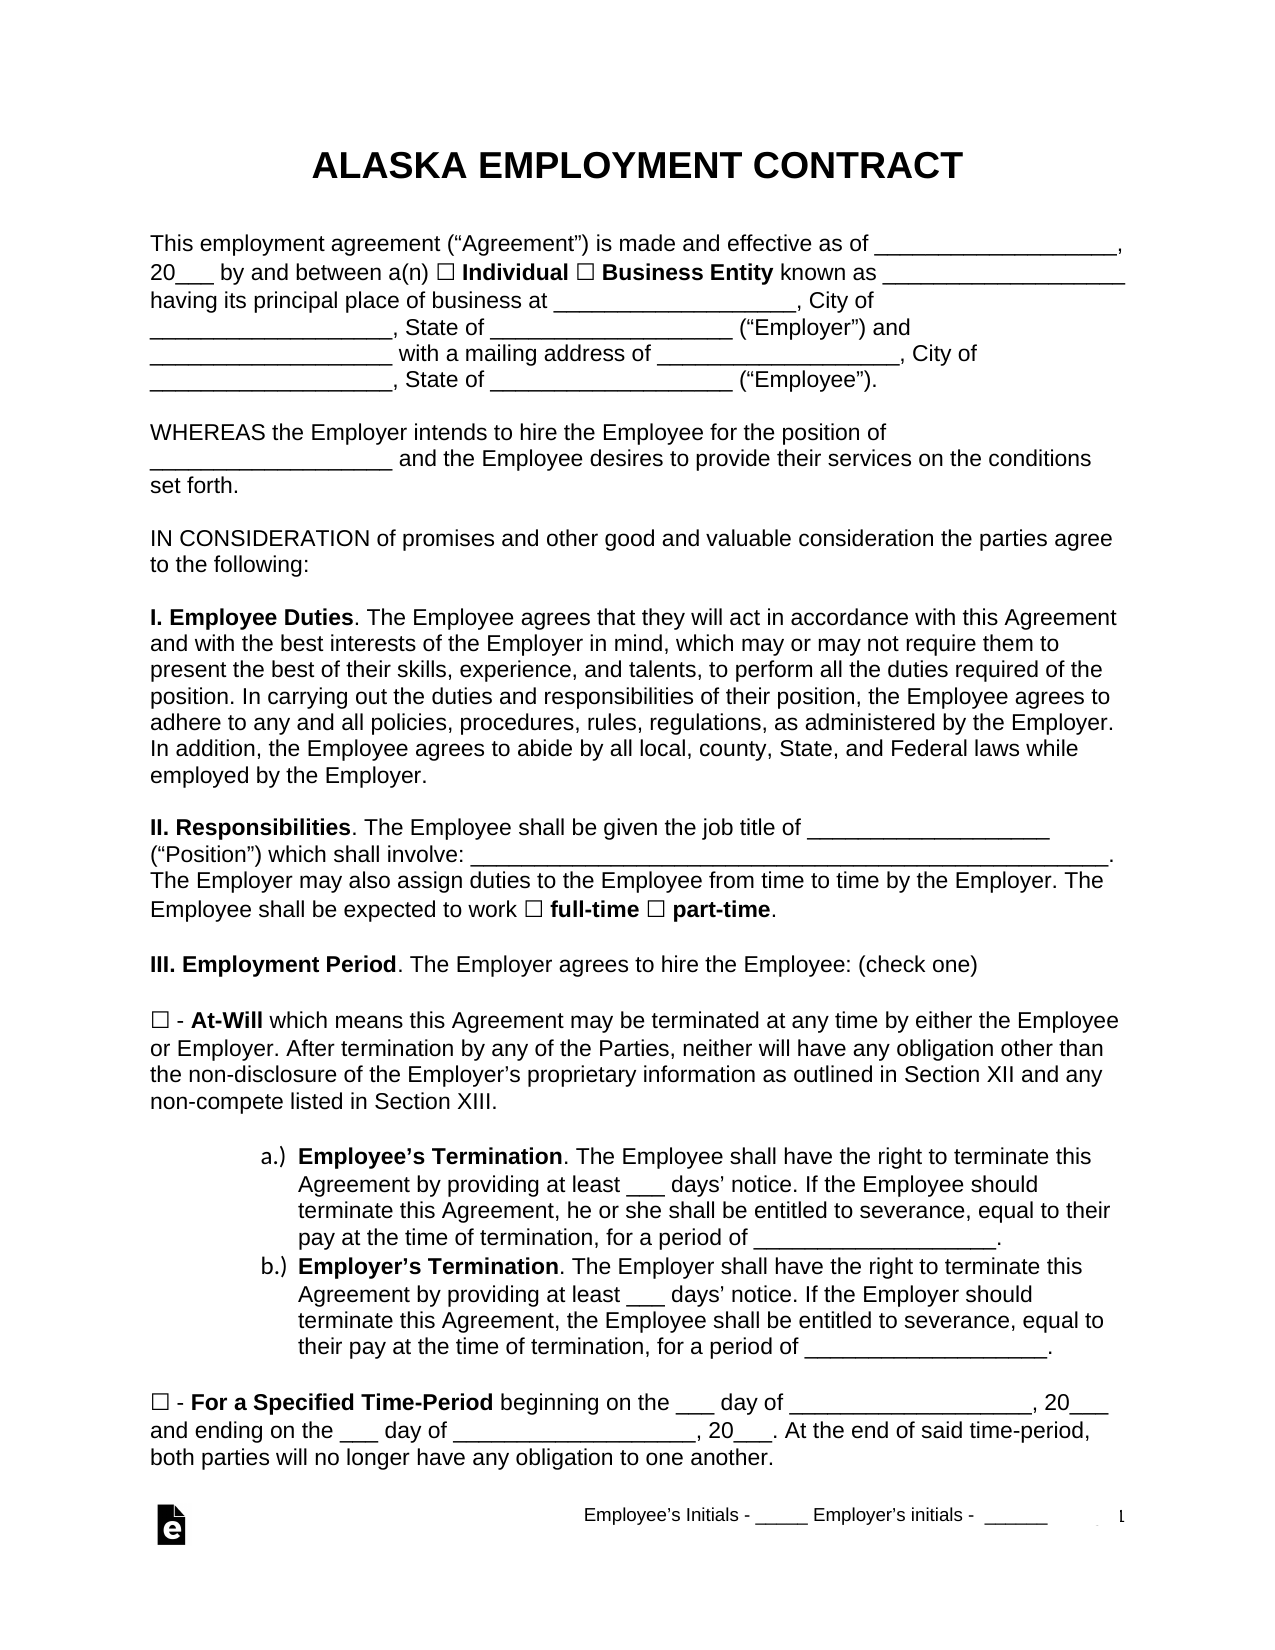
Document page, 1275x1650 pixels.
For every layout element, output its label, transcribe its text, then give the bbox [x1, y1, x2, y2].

text ☐ - For a Specified Time-Period beginning on the ___ day of ___________________, 20___ and ending on the ___ day of ___________________, 20___. At the end of said time-period, both parties will no longer have any obligation to one another. [150, 1386, 1125, 1470]
text The Employer may also assign duties to the Employee from time to time by the Employer. The Employee shall be expected to work ☐ full-time ☐ part-time. [150, 867, 1125, 925]
text This employment agreement (“Agreement”) is made and effective as of ___________________, 20___ by and between a(n) ☐ Individual ☐ Business Entity known as ___________________ having its principal place of business at ___________________, City of ___________________, State of ___________________ (“Employer”) and ___________________ with a mailing address of ___________________, City of ___________________, State of ___________________ (“Employee”). [150, 230, 1125, 393]
text II. Responsibilities. The Employee shall be given the job title of ___________________ (“Position”) which shall involve: __________________________________________________. [150, 814, 1125, 867]
text III. Employment Period. The Employer agrees to hire the Employee: (check one) [150, 951, 1125, 977]
text IN CONSIDERATION of promises and other good and valuable consideration the parties agree to the following: [150, 524, 1125, 577]
text ☐ - At-Will which means this Agreement may be terminated at any time by either the Employee or Employer. After termination by any of the Parties, neither will have any obligation other than the non-disclosure of the Employer’s proprietary information as outlined in Section XII and any non-compete listed in Section XIII. [150, 1004, 1125, 1114]
text I. Employee Duties. The Employee agrees that they will act in accordance with this Agreement and with the best interests of the Employer in mind, which may or may not require them to present the best of their skills, experience, and talents, to perform all the duties required of the position. In carrying out the duties and responsibilities of their position, the Employee agrees to adhere to any and all policies, procedures, rules, regulations, as administered by the Employer. In addition, the Employee agrees to abide by all local, county, State, and Federal laws while employed by the Employer. [150, 603, 1125, 788]
list Employer’s Termination. The Employer shall have the right to terminate this Agreement by providing at least ___ days’ notice. If the Employer should terminate this Agreement, the Employee shall be entitled to severance, equal to their pay at the time of termination, for a period of ___________________. [260, 1250, 1125, 1359]
text ALASKA EMPLOYMENT CONTRACT [150, 143, 1125, 187]
text WHEREAS the Employer intends to hire the Employee for the position of ___________________ and the Employee desires to provide their services on the conditions set forth. [150, 419, 1125, 498]
list Employee’s Termination. The Employee shall have the right to terminate this Agreement by providing at least ___ days’ notice. If the Employee should terminate this Agreement, he or she shall be entitled to severance, equal to their pay at the time of termination, for a period of ___________________. [260, 1140, 1125, 1250]
